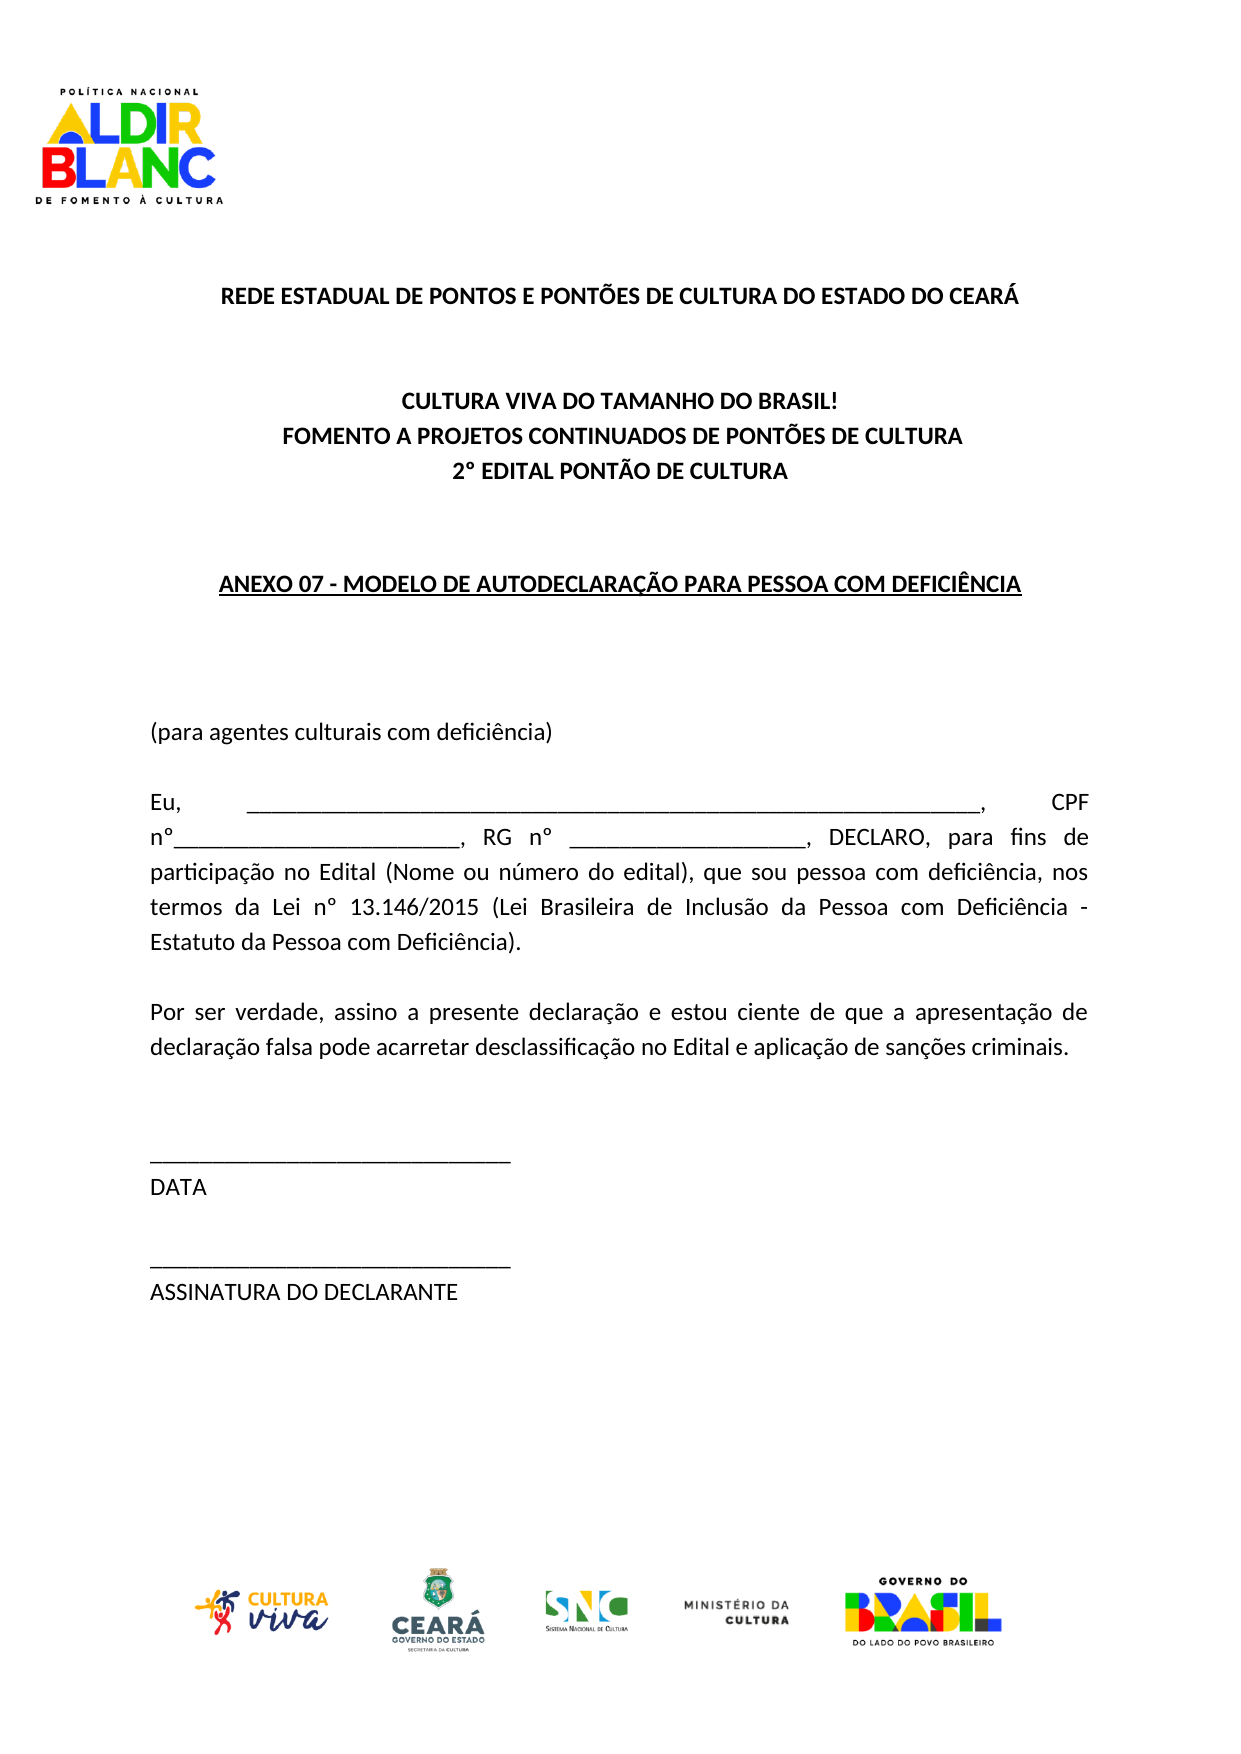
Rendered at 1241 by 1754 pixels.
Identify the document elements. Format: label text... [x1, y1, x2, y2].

text ANEXO 07 - MODELO DE AUTODECLARAÇÃO PARA PESSOA COM DEFICIÊNCIA [150, 568, 1090, 599]
text Por ser verdade, assino a presente declaração e estou ciente de que a apresentação de declaração falsa pode acarretar desclassificação no Edital e aplicação de sanções criminais. [150, 996, 1090, 1062]
text DATA [150, 1171, 1090, 1202]
text REDE ESTADUAL DE PONTOS E PONTÕES DE CULTURA DO ESTADO DO CEARÁ [150, 280, 1090, 311]
text ASSINATURA DO DECLARANTE [150, 1276, 1090, 1307]
text 2º EDITAL PONTÃO DE CULTURA [150, 455, 1090, 486]
text Eu, ___________________________________________________________, CPF nº_______________________, RG nº ___________________, DECLARO, para fins de participação no Edital (Nome ou número do edital), que sou pessoa com deficiência, nos termos da Lei nº 13.146/2015 (Lei Brasileira de Inclusão da Pessoa com Deficiência - Estatuto da Pessoa com Deficiência). [150, 786, 1090, 957]
text (para agentes culturais com deficiência) [150, 716, 1090, 747]
text FOMENTO A PROJETOS CONTINUADOS DE PONTÕES DE CULTURA [150, 420, 1090, 451]
picture [32, 75, 227, 216]
text _____________________________ [150, 1241, 1090, 1272]
text _____________________________ [150, 1136, 1090, 1167]
text CULTURA VIVA DO TAMANHO DO BRASIL! [150, 385, 1090, 416]
picture [150, 1553, 1091, 1679]
